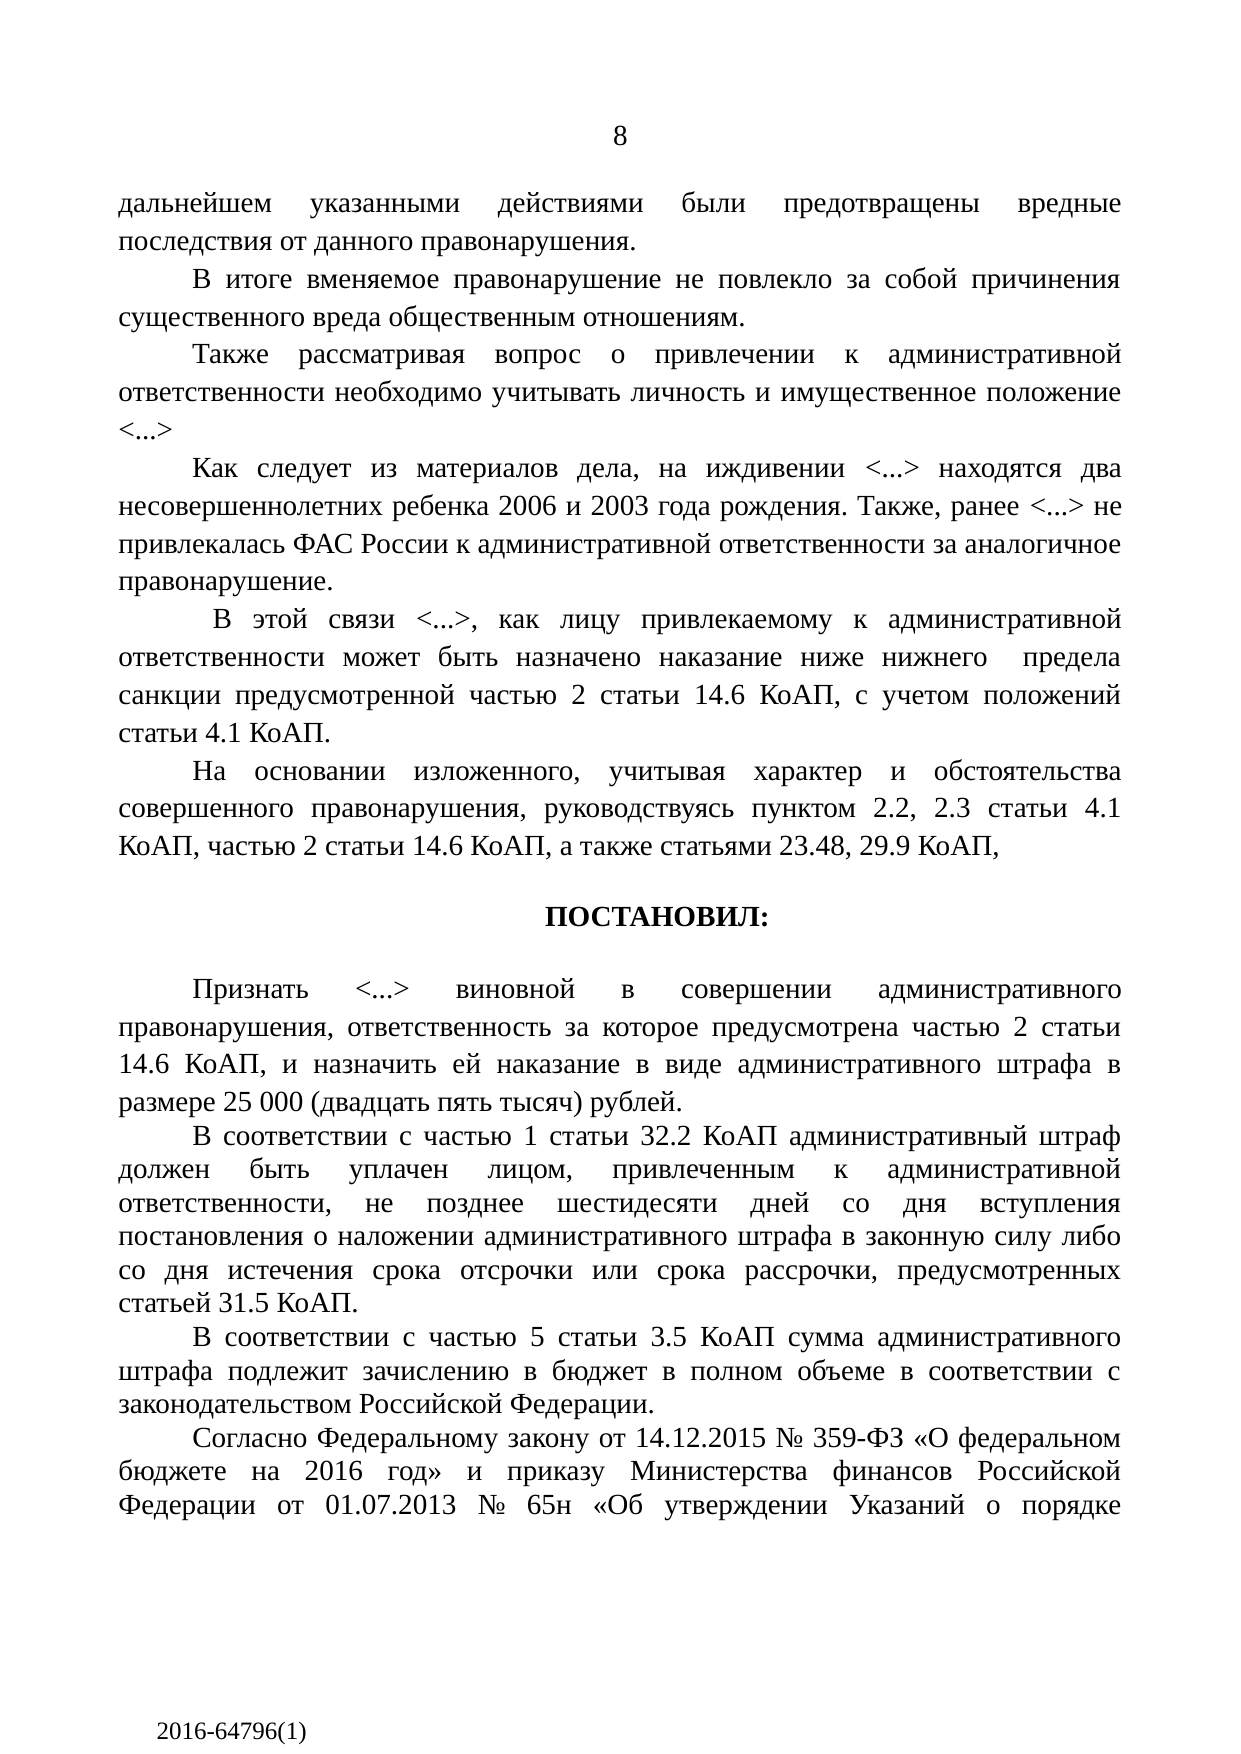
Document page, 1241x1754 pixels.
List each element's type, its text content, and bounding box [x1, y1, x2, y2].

text В этой связи <...>, как лицу привлекаемому к административной ответственности может быть назначено наказание ниже нижнего предела санкции предусмотренной частью 2 статьи 14.6 КоАП, с учетом положений статьи 4.1 КоАП. [118, 597, 1122, 748]
text На основании изложенного, учитывая характер и обстоятельства совершенного правонарушения, руководствуясь пунктом 2.2, 2.3 статьи 4.1 КоАП, частью 2 статьи 14.6 КоАП, а также статьями 23.48, 29.9 КоАП, [118, 748, 1122, 862]
text Как следует из материалов дела, на иждивении <...> находятся два несовершеннолетних ребенка 2006 и 2003 года рождения. Также, ранее <...> не привлекалась ФАС России к административной ответственности за аналогичное правонарушение. [118, 446, 1122, 597]
text В соответствии с частью 1 статьи 32.2 КоАП административный штраф должен быть уплачен лицом, привлеченным к административной ответственности, не позднее шестидесяти дней со дня вступления постановления о наложении административного штрафа в законную силу либо со дня истечения срока отсрочки или срока рассрочки, предусмотренных статьей 31.5 КоАП. [118, 1118, 1122, 1319]
text дальнейшем указанными действиями были предотвращены вредные последствия от данного правонарушения. [118, 181, 1122, 257]
text Также рассматривая вопрос о привлечении к административной ответственности необходимо учитывать личность и имущественное положение <...> [118, 332, 1122, 446]
text Признать <...> виновной в совершении административного правонарушения, ответственность за которое предусмотрена частью 2 статьи 14.6 КоАП, и назначить ей наказание в виде административного штрафа в размере 25 000 (двадцать пять тысяч) рублей. [118, 967, 1122, 1118]
text Согласно Федеральному закону от 14.12.2015 № 359-ФЗ «О федеральном бюджете на 2016 год» и приказу Министерства финансов Российской Федерации от 01.07.2013 № 65н «Об утверждении Указаний о порядке [118, 1420, 1122, 1520]
text ПОСТАНОВИЛ: [118, 895, 1122, 933]
text В соответствии с частью 5 статьи 3.5 КоАП сумма административного штрафа подлежит зачислению в бюджет в полном объеме в соответствии с законодательством Российской Федерации. [118, 1319, 1122, 1420]
text В итоге вменяемое правонарушение не повлекло за собой причинения существенного вреда общественным отношениям. [118, 257, 1122, 332]
